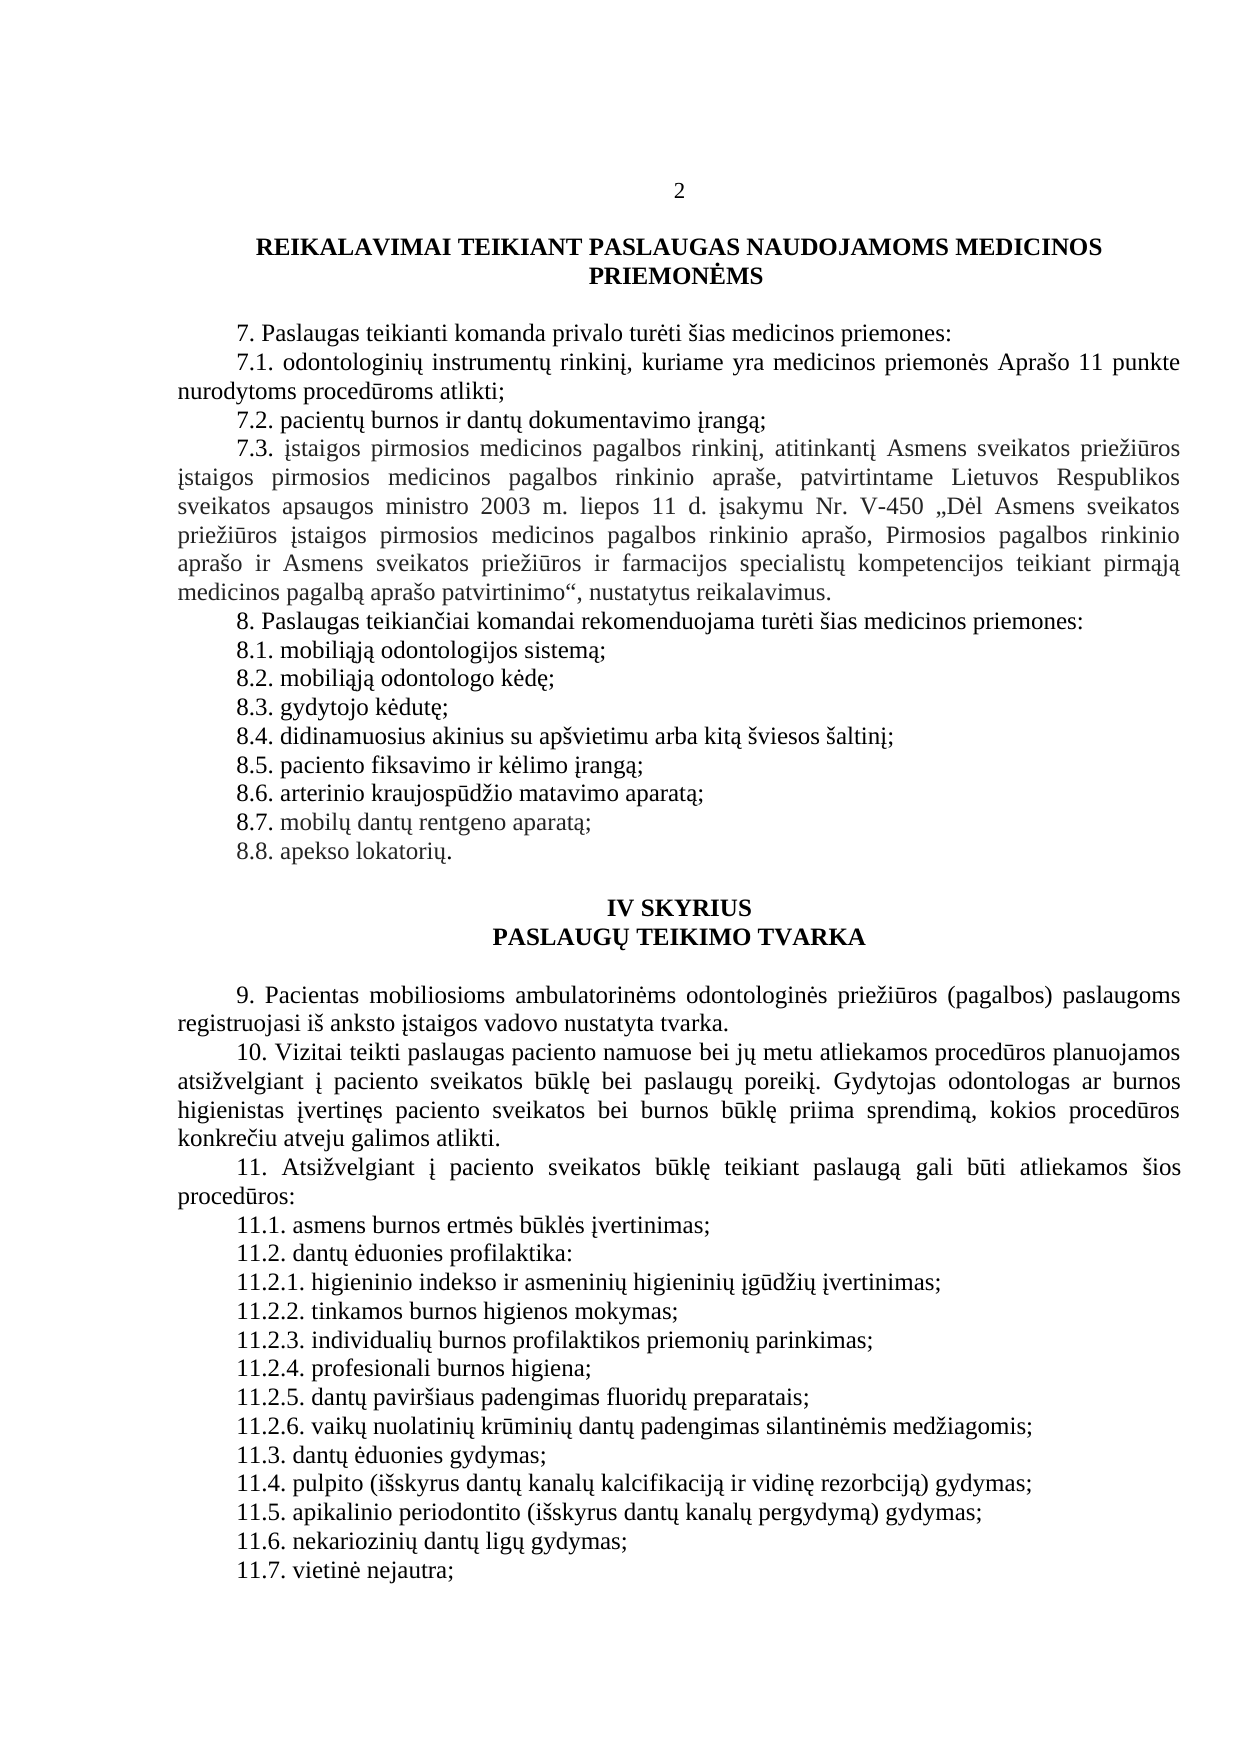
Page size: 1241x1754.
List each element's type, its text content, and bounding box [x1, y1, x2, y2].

text 11.6. nekariozinių dantų ligų gydymas; [177, 1526, 1181, 1555]
text 11.4. pulpito (išskyrus dantų kanalų kalcifikaciją ir vidinę rezorbciją) gydymas; [177, 1468, 1181, 1497]
text 11.5. apikalinio periodontito (išskyrus dantų kanalų pergydymą) gydymas; [177, 1497, 1181, 1526]
text 8.6. arterinio kraujospūdžio matavimo aparatą; [177, 778, 1181, 807]
text 7.1. odontologinių instrumentų rinkinį, kuriame yra medicinos priemonės Aprašo 11 punkte nurodytoms procedūroms atlikti; [177, 347, 1181, 405]
text 8.2. mobiliąją odontologo kėdę; [177, 663, 1181, 692]
text 8.8. apekso lokatorių. [177, 836, 1181, 865]
text 8.5. paciento fiksavimo ir kėlimo įrangą; [177, 750, 1181, 778]
text 11.2.5. dantų paviršiaus padengimas fluoridų preparatais; [177, 1382, 1181, 1411]
text 8.7. mobilų dantų rentgeno aparatą; [177, 807, 1181, 836]
text PASLAUGŲ TEIKIMO TVARKA [177, 922, 1181, 951]
text 8. Paslaugas teikiančiai komandai rekomenduojama turėti šias medicinos priemones: [177, 606, 1181, 635]
text 7. Paslaugas teikianti komanda privalo turėti šias medicinos priemones: [177, 318, 1181, 347]
text 11.2.6. vaikų nuolatinių krūminių dantų padengimas silantinėmis medžiagomis; [177, 1411, 1181, 1440]
text 11.1. asmens burnos ertmės būklės įvertinimas; [177, 1210, 1181, 1238]
text 11.2.3. individualių burnos profilaktikos priemonių parinkimas; [177, 1325, 1181, 1353]
text 8.3. gydytojo kėdutę; [177, 692, 1181, 721]
text 9. Pacientas mobiliosioms ambulatorinėms odontologinės priežiūros (pagalbos) paslaugoms registruojasi iš anksto įstaigos vadovo nustatyta tvarka. [177, 980, 1181, 1037]
text 11. Atsižvelgiant į paciento sveikatos būklę teikiant paslaugą gali būti atliekamos šios procedūros: [177, 1152, 1181, 1210]
text 11.7. vietinė nejautra; [177, 1555, 1181, 1583]
text 11.2.4. profesionali burnos higiena; [177, 1353, 1181, 1382]
text 10. Vizitai teikti paslaugas paciento namuose bei jų metu atliekamos procedūros planuojamos atsižvelgiant į paciento sveikatos būklę bei paslaugų poreikį. Gydytojas odontologas ar burnos higienistas įvertinęs paciento sveikatos bei burnos būklę priima sprendimą, kokios procedūros konkrečiu atveju galimos atlikti. [177, 1037, 1181, 1152]
text 11.2.2. tinkamos burnos higienos mokymas; [177, 1296, 1181, 1325]
text 7.3. įstaigos pirmosios medicinos pagalbos rinkinį, atitinkantį Asmens sveikatos priežiūros įstaigos pirmosios medicinos pagalbos rinkinio apraše, patvirtintame Lietuvos Respublikos sveikatos apsaugos ministro 2003 m. liepos 11 d. įsakymu Nr. V-450 „Dėl Asmens sveikatos priežiūros įstaigos pirmosios medicinos pagalbos rinkinio aprašo, Pirmosios pagalbos rinkinio aprašo ir Asmens sveikatos priežiūros ir farmacijos specialistų kompetencijos teikiant pirmąją medicinos pagalbą aprašo patvirtinimo“, nustatytus reikalavimus. [177, 433, 1181, 606]
text 11.2.1. higieninio indekso ir asmeninių higieninių įgūdžių įvertinimas; [177, 1267, 1181, 1296]
text IV SKYRIUS [177, 893, 1181, 922]
text 7.2. pacientų burnos ir dantų dokumentavimo įrangą; [177, 405, 1181, 433]
text 8.1. mobiliąją odontologijos sistemą; [177, 635, 1181, 663]
text REIKALAVIMAI TEIKIANT PASLAUGAS NAUDOJAMOMS MEDICINOS PRIEMONĖMS [177, 232, 1181, 290]
text 11.2. dantų ėduonies profilaktika: [236, 1238, 1181, 1267]
text 8.4. didinamuosius akinius su apšvietimu arba kitą šviesos šaltinį; [177, 721, 1181, 750]
text 11.3. dantų ėduonies gydymas; [177, 1440, 1181, 1468]
